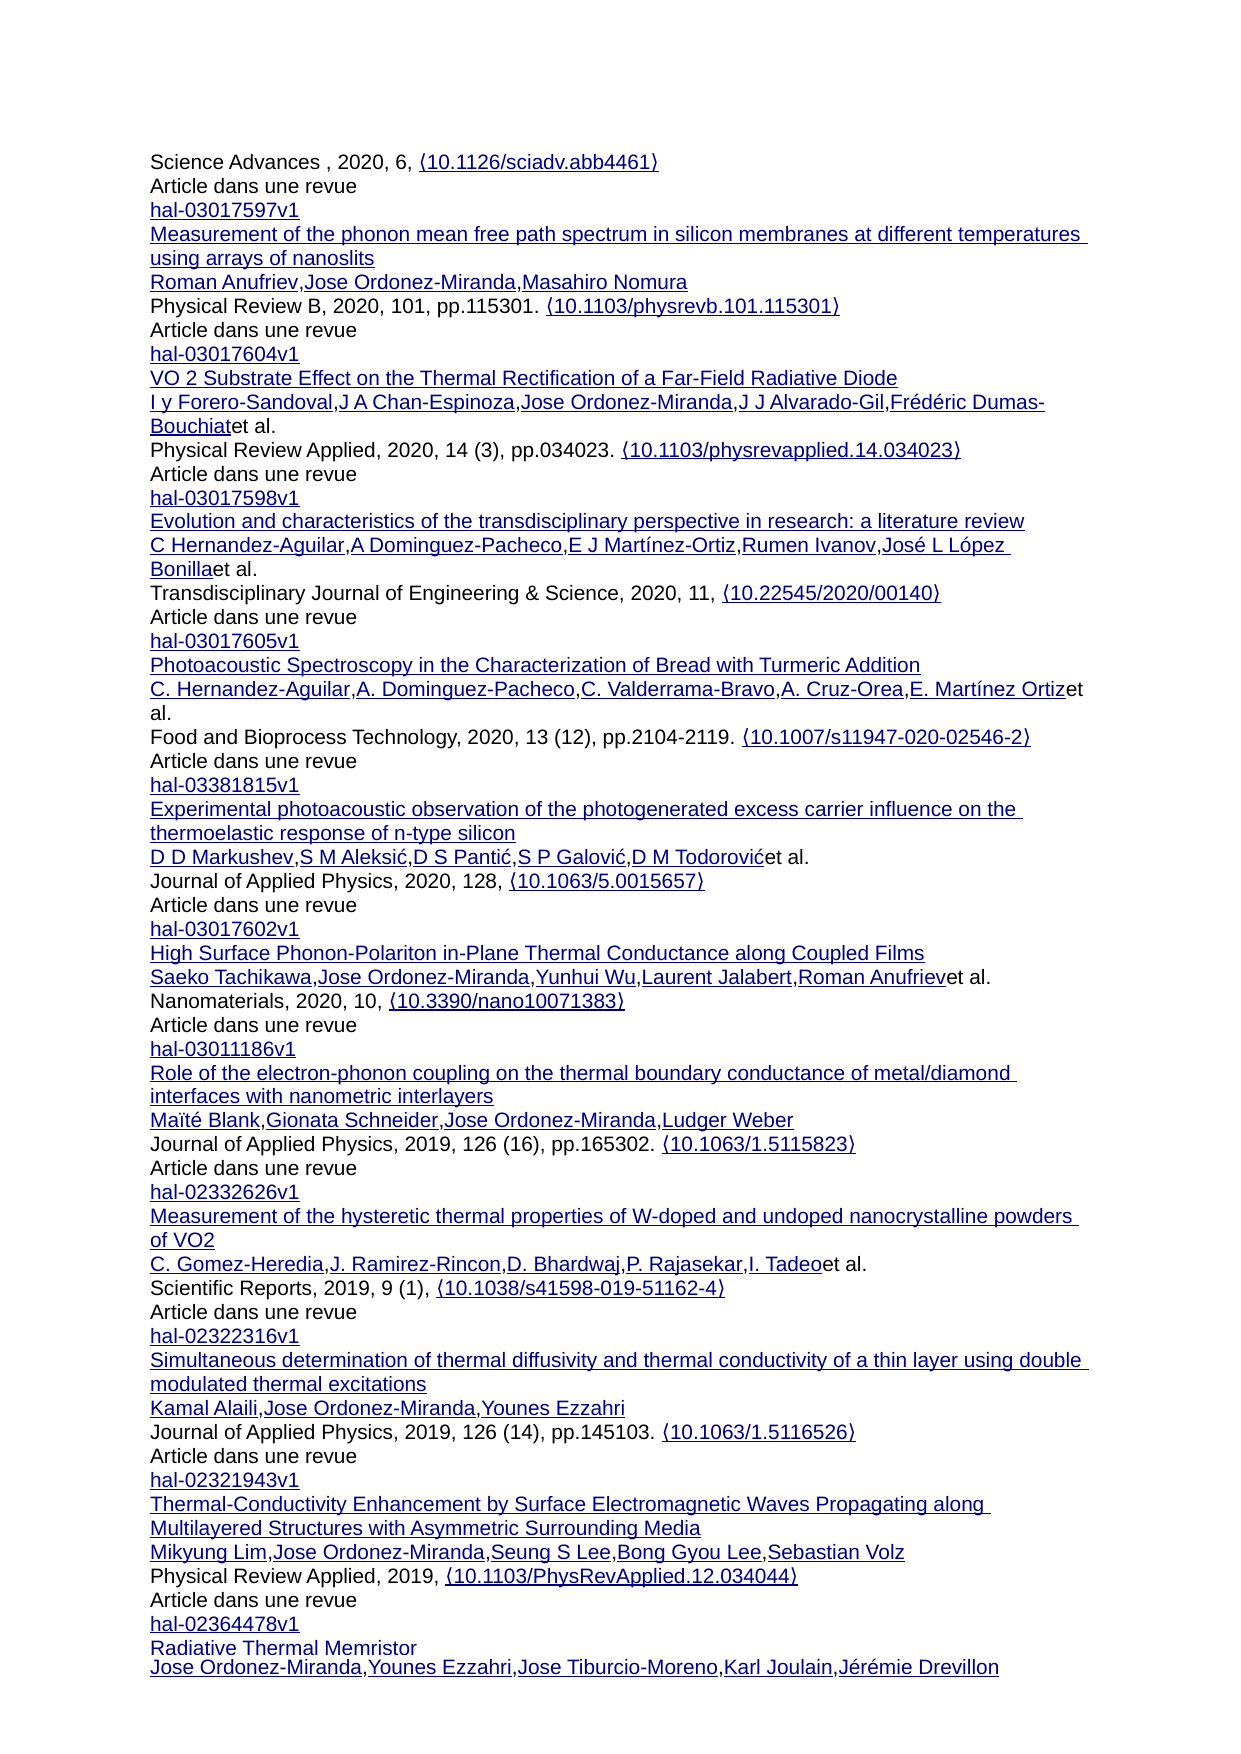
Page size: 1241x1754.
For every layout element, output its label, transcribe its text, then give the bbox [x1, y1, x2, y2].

table_cell High Surface Phonon-Polariton in-Plane Thermal Conductance along Coupled Films Saeko Tachikawa,Jose Ordonez-Miranda,Yunhui Wu,Laurent Jalabert,Roman Anufrievet al. Nanomaterials, 2020, 10, ⟨10.3390/nano10071383⟩ Article dans une revue hal-03011186v1 [150, 941, 1090, 1060]
table_cell Evolution and characteristics of the transdisciplinary perspective in research: a literature review C Hernandez-Aguilar,A Dominguez-Pacheco,E J Martínez-Ortiz,Rumen Ivanov,José L López Bonillaet al. Transdisciplinary Journal of Engineering & Science, 2020, 11, ⟨10.22545/2020/00140⟩ Article dans une revue hal-03017605v1 [150, 509, 1090, 653]
table_cell VO 2 Substrate Effect on the Thermal Rectification of a Far-Field Radiative Diode I y Forero-Sandoval,J A Chan-Espinoza,Jose Ordonez-Miranda,J J Alvarado-Gil,Frédéric Dumas-Bouchiatet al. Physical Review Applied, 2020, 14 (3), pp.034023. ⟨10.1103/physrevapplied.14.034023⟩ Article dans une revue hal-03017598v1 [150, 366, 1090, 509]
table_cell Photoacoustic Spectroscopy in the Characterization of Bread with Turmeric Addition C. Hernandez-Aguilar,A. Dominguez-Pacheco,C. Valderrama-Bravo,A. Cruz-Orea,E. Martínez Ortizet al. Food and Bioprocess Technology, 2020, 13 (12), pp.2104-2119. ⟨10.1007/s11947-020-02546-2⟩ Article dans une revue hal-03381815v1 [150, 653, 1090, 797]
table_cell Measurement of the hysteretic thermal properties of W-doped and undoped nanocrystalline powders of VO2 C. Gomez-Heredia,J. Ramirez-Rincon,D. Bhardwaj,P. Rajasekar,I. Tadeoet al. Scientific Reports, 2019, 9 (1), ⟨10.1038/s41598-019-51162-4⟩ Article dans une revue hal-02322316v1 [150, 1204, 1090, 1348]
table_cell Simultaneous determination of thermal diffusivity and thermal conductivity of a thin layer using double modulated thermal excitations Kamal Alaili,Jose Ordonez-Miranda,Younes Ezzahri Journal of Applied Physics, 2019, 126 (14), pp.145103. ⟨10.1063/1.5116526⟩ Article dans une revue hal-02321943v1 [150, 1348, 1090, 1492]
table_cell Measurement of the phonon mean free path spectrum in silicon membranes at different temperatures using arrays of nanoslits Roman Anufriev,Jose Ordonez-Miranda,Masahiro Nomura Physical Review B, 2020, 101, pp.115301. ⟨10.1103/physrevb.101.115301⟩ Article dans une revue hal-03017604v1 [150, 222, 1090, 366]
table_cell Science Advances , 2020, 6, ⟨10.1126/sciadv.abb4461⟩ Article dans une revue hal-03017597v1 [150, 150, 1090, 222]
table_cell Thermal-Conductivity Enhancement by Surface Electromagnetic Waves Propagating along Multilayered Structures with Asymmetric Surrounding Media Mikyung Lim,Jose Ordonez-Miranda,Seung S Lee,Bong Gyou Lee,Sebastian Volz Physical Review Applied, 2019, ⟨10.1103/PhysRevApplied.12.034044⟩ Article dans une revue hal-02364478v1 [150, 1492, 1090, 1635]
table_cell Radiative Thermal Memristor Jose Ordonez-Miranda,Younes Ezzahri,Jose Tiburcio-Moreno,Karl Joulain,Jérémie Drevillon [150, 1635, 1090, 1679]
table_cell Role of the electron-phonon coupling on the thermal boundary conductance of metal/diamond interfaces with nanometric interlayers Maïté Blank,Gionata Schneider,Jose Ordonez-Miranda,Ludger Weber Journal of Applied Physics, 2019, 126 (16), pp.165302. ⟨10.1063/1.5115823⟩ Article dans une revue hal-02332626v1 [150, 1060, 1090, 1204]
table_cell Experimental photoacoustic observation of the photogenerated excess carrier influence on the thermoelastic response of n-type silicon D D Markushev,S M Aleksić,D S Pantić,S P Galović,D M Todorovićet al. Journal of Applied Physics, 2020, 128, ⟨10.1063/5.0015657⟩ Article dans une revue hal-03017602v1 [150, 797, 1090, 941]
